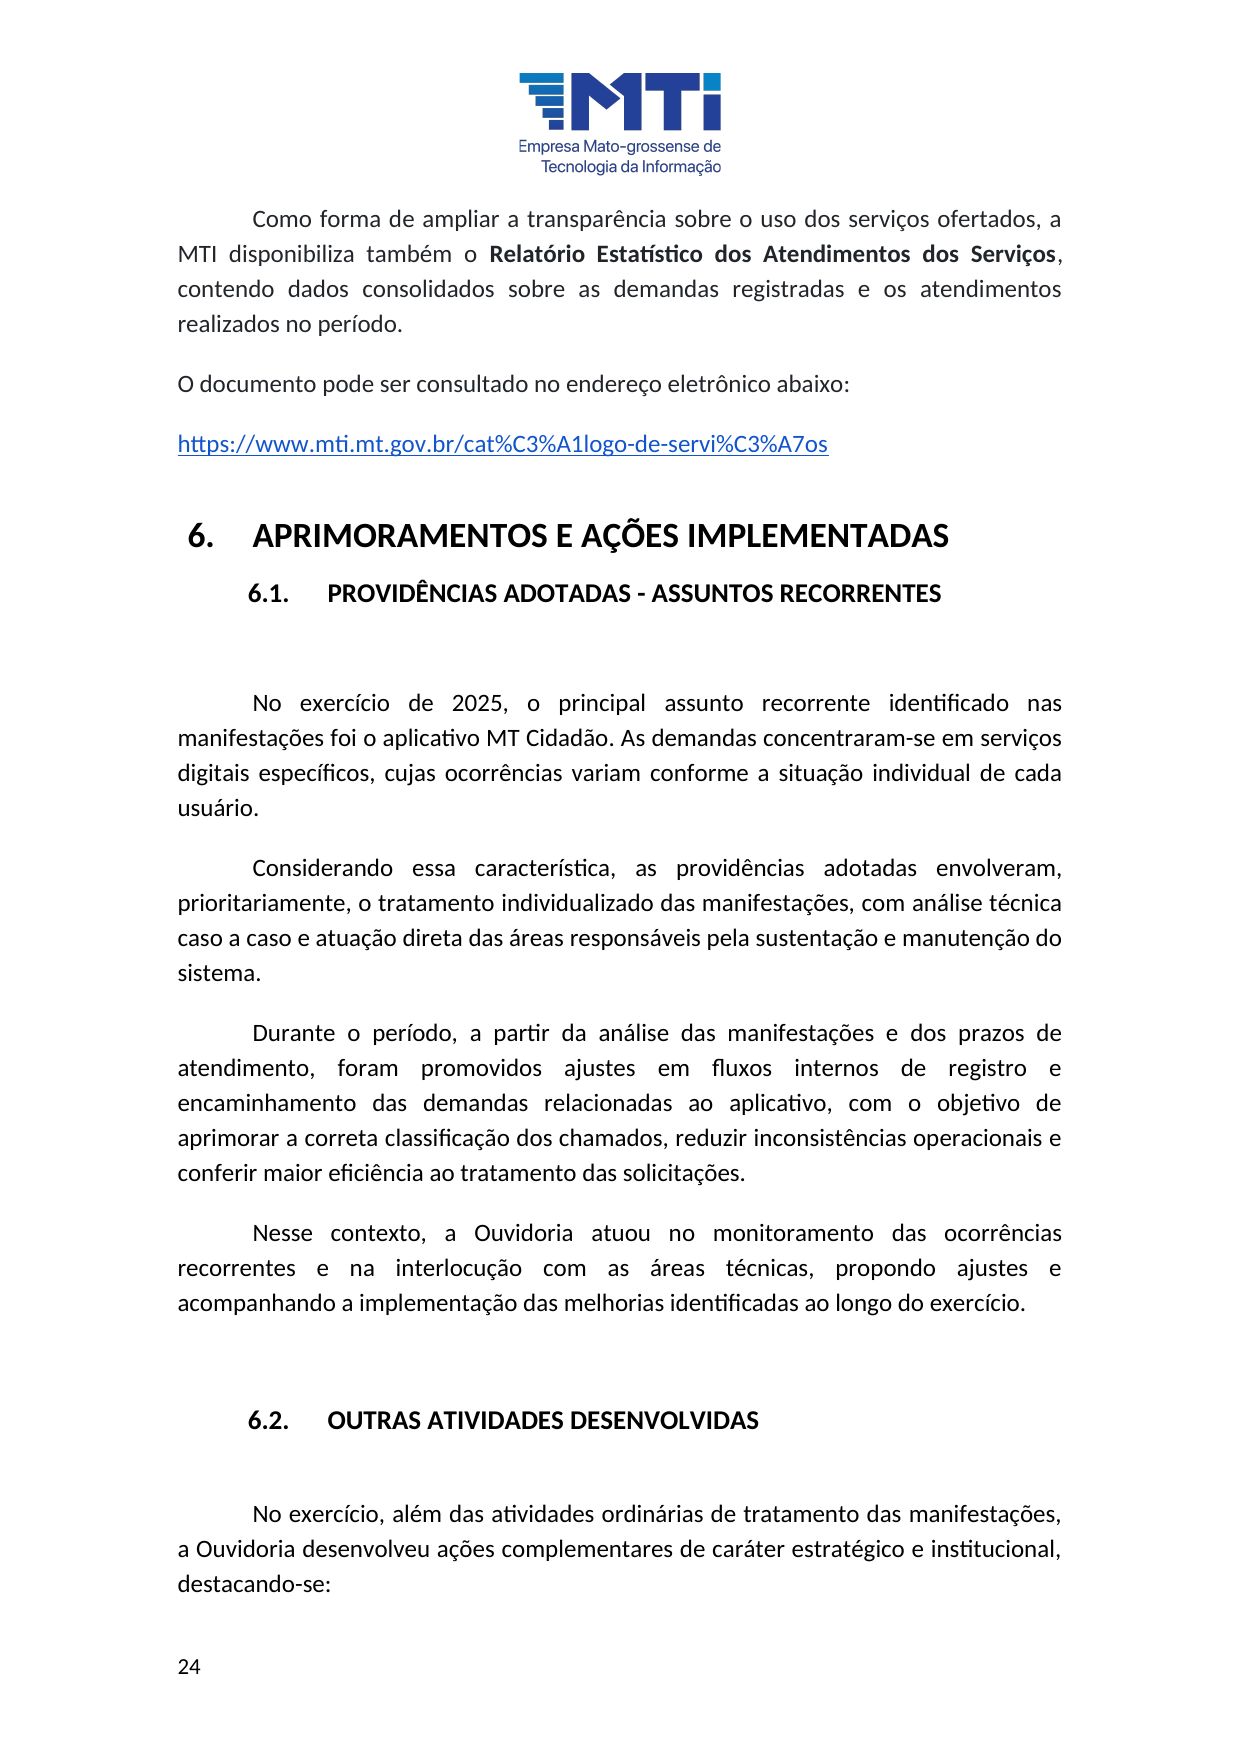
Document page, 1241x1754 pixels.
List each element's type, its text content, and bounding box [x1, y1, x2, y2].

text Como forma de ampliar a transparência sobre o uso dos serviços ofertados, a MTI disponibiliza também o Relatório Estatístico dos Atendimentos dos Serviços, contendo dados consolidados sobre as demandas registradas e os atendimentos realizados no período. [177, 203, 1063, 339]
subtitle OUTRAS ATIVIDADES DESENVOLVIDAS [290, 1403, 1063, 1436]
text Considerando essa característica, as providências adotadas envolveram, prioritariamente, o tratamento individualizado das manifestações, com análise técnica caso a caso e atuação direta das áreas responsáveis pela sustentação e manutenção do sistema. [177, 852, 1063, 988]
text Durante o período, a partir da análise das manifestações e dos prazos de atendimento, foram promovidos ajustes em fluxos internos de registro e encaminhamento das demandas relacionadas ao aplicativo, com o objetivo de aprimorar a correta classificação dos chamados, reduzir inconsistências operacionais e conferir maior eficiência ao tratamento das solicitações. [177, 1017, 1063, 1188]
subtitle APRIMORAMENTOS E AÇÕES IMPLEMENTADAS [215, 513, 1063, 557]
picture [519, 73, 721, 176]
text O documento pode ser consultado no endereço eletrônico abaixo: [177, 368, 1063, 399]
text https://www.mti.mt.gov.br/cat%C3%A1logo-de-servi%C3%A7os [177, 428, 1063, 459]
subtitle PROVIDÊNCIAS ADOTADAS - ASSUNTOS RECORRENTES [290, 576, 1063, 609]
text No exercício, além das atividades ordinárias de tratamento das manifestações, a Ouvidoria desenvolveu ações complementares de caráter estratégico e institucional, destacando-se: [177, 1498, 1063, 1599]
text No exercício de 2025, o principal assunto recorrente identificado nas manifestações foi o aplicativo MT Cidadão. As demandas concentraram-se em serviços digitais específicos, cujas ocorrências variam conforme a situação individual de cada usuário. [177, 687, 1063, 823]
text Nesse contexto, a Ouvidoria atuou no monitoramento das ocorrências recorrentes e na interlocução com as áreas técnicas, propondo ajustes e acompanhando a implementação das melhorias identificadas ao longo do exercício. [177, 1217, 1063, 1318]
